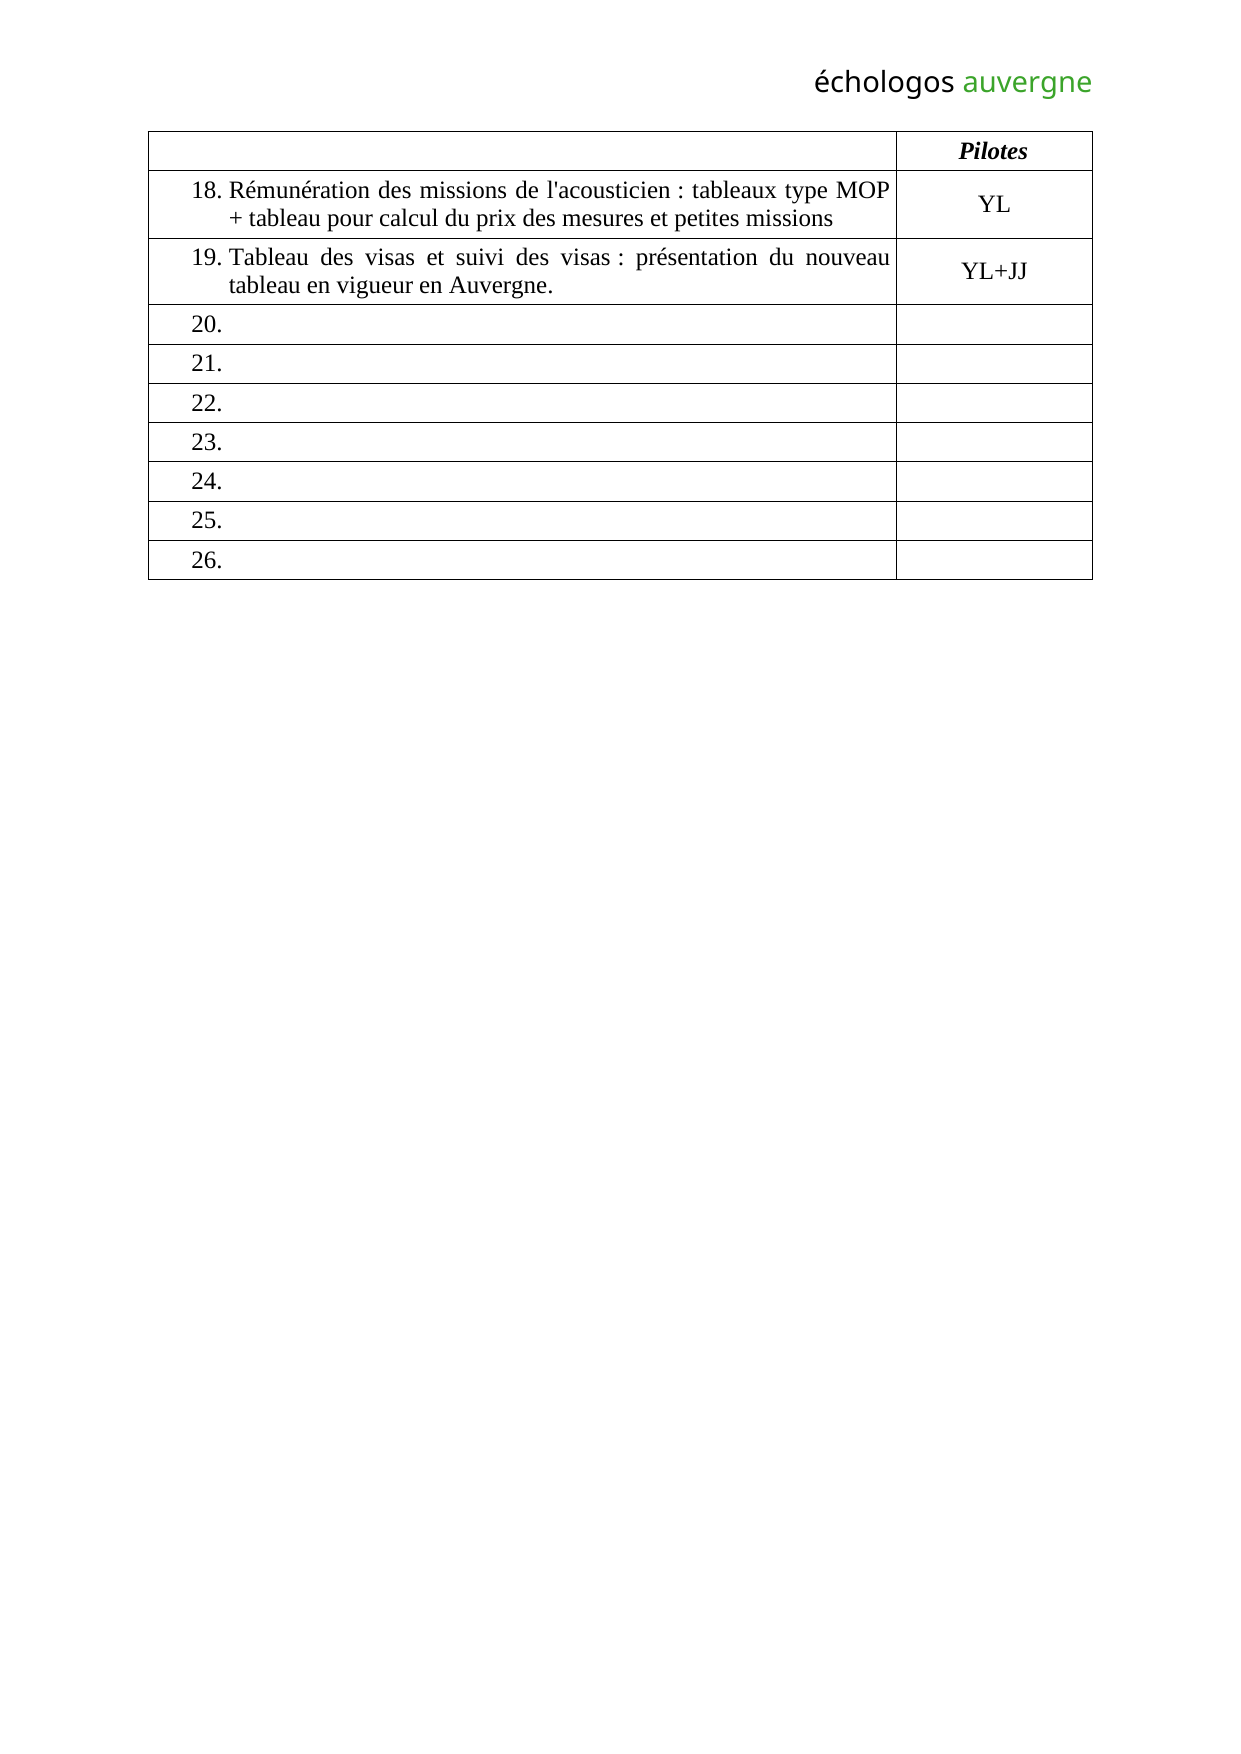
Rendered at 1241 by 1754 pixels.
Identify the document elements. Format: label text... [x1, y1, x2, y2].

table_cell [149, 462, 896, 501]
table_cell [897, 462, 1092, 501]
table_cell [149, 423, 896, 461]
table_cell [897, 541, 1092, 579]
table_cell [897, 345, 1092, 383]
table_header [149, 132, 896, 170]
table_cell [897, 305, 1092, 344]
table_cell [897, 502, 1092, 540]
table_cell [149, 305, 896, 344]
table_cell [149, 384, 896, 422]
table_cell [897, 423, 1092, 461]
table_cell [149, 502, 896, 540]
table_cell [897, 384, 1092, 422]
table_header Pilotes [897, 132, 1092, 170]
table_cell [149, 541, 896, 579]
table_cell YL+JJ [897, 239, 1092, 304]
table_cell Tableau des visas et suivi des visas : présentation du nouveau tableau en vigueur en Auvergne. [149, 239, 896, 304]
table_cell [149, 345, 896, 383]
table_cell Rémunération des missions de l'acousticien : tableaux type MOP + tableau pour calcul du prix des mesures et petites missions [149, 171, 896, 238]
table_cell YL [897, 171, 1092, 238]
